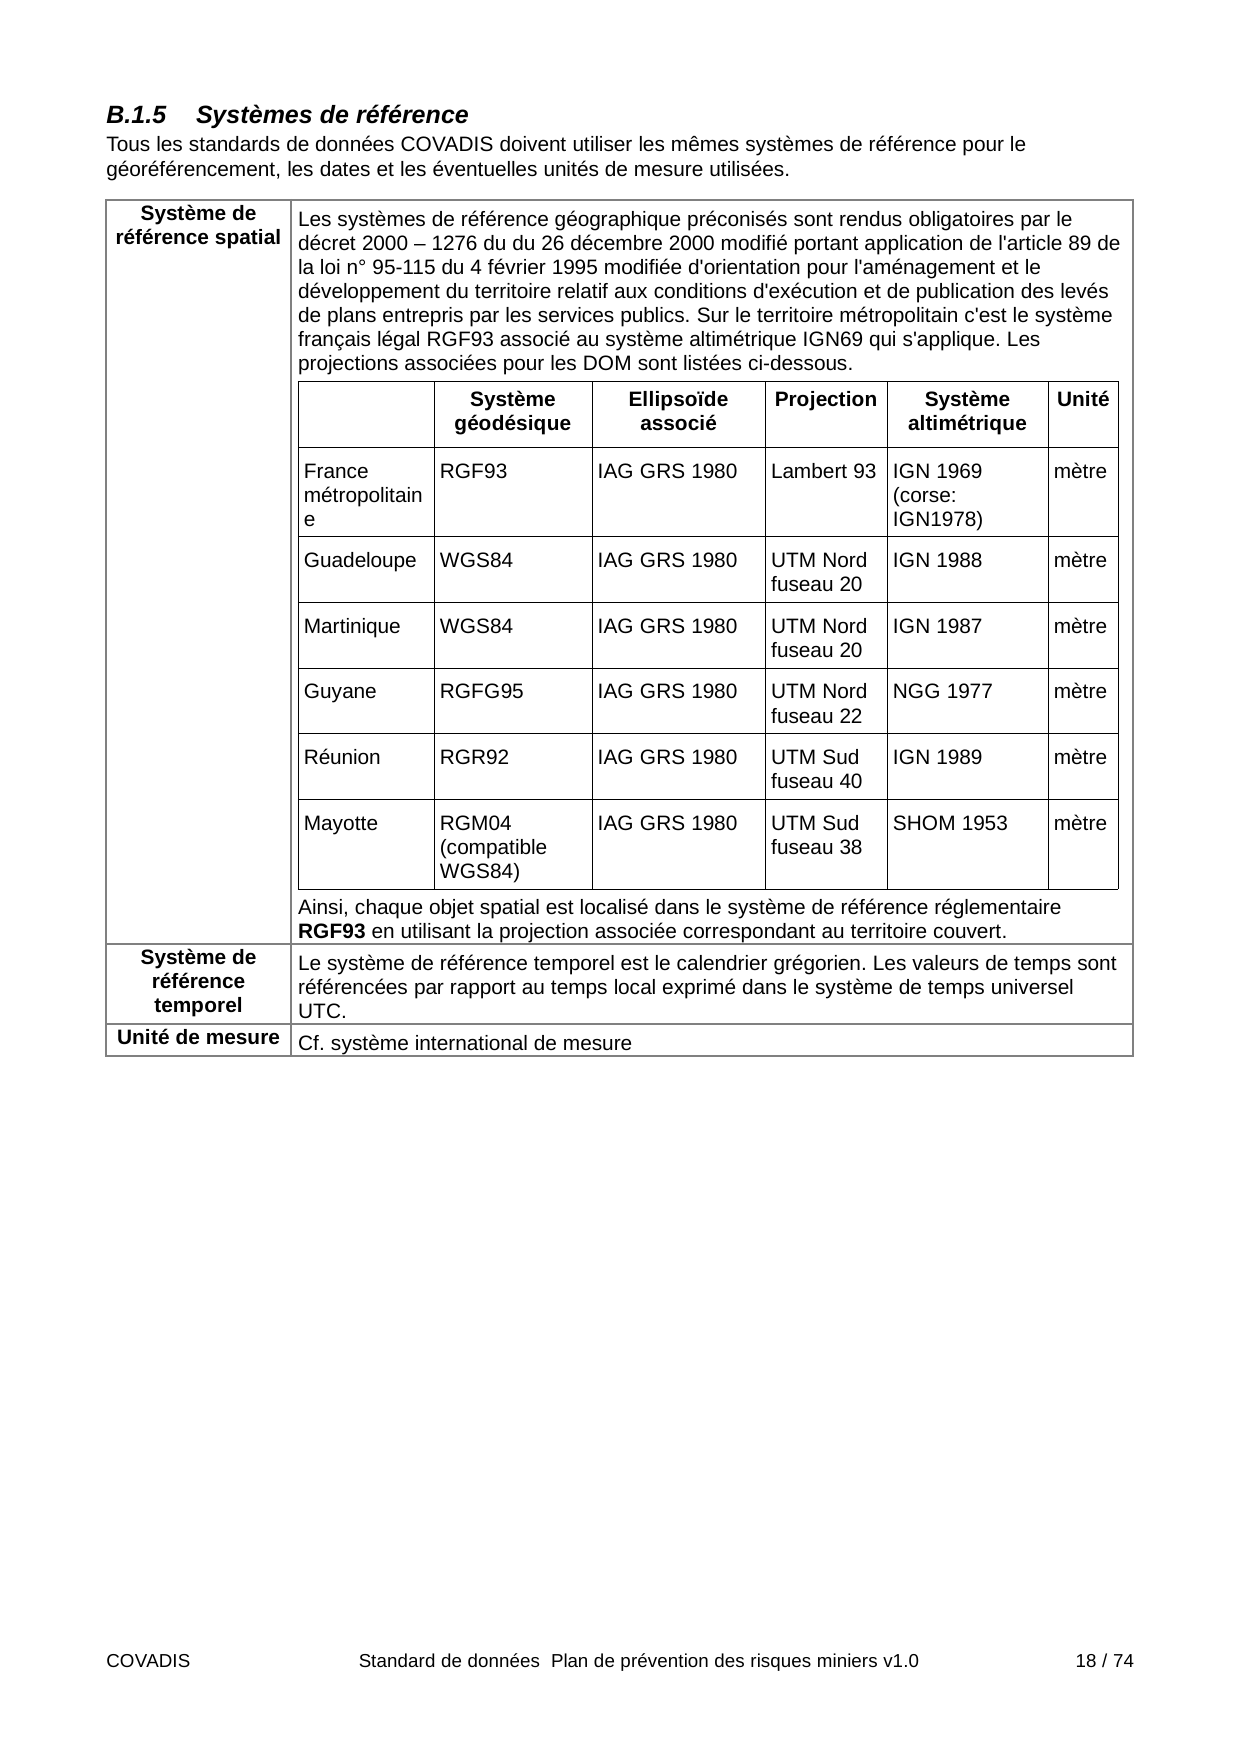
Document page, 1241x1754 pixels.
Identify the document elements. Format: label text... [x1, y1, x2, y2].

table_header Ellipsoïde associé [593, 382, 765, 447]
table_cell IAG GRS 1980 [593, 537, 765, 602]
table_cell IAG GRS 1980 [593, 669, 765, 733]
table_header Système altimétrique [888, 382, 1048, 447]
table_cell UTM Nord fuseau 20 [766, 537, 887, 602]
table_cell UTM Nord fuseau 22 [766, 669, 887, 733]
table_cell Lambert 93 [766, 448, 887, 536]
table_header Système de référence spatial [107, 201, 290, 943]
table_cell WGS84 [435, 603, 592, 668]
table_cell WGS84 [435, 537, 592, 602]
table_cell mètre [1049, 800, 1118, 889]
table_cell UTM Sud fuseau 40 [766, 734, 887, 799]
table_cell IGN 1989 [888, 734, 1048, 799]
table_cell RGF93 [435, 448, 592, 536]
table_header Unité [1049, 382, 1118, 447]
table_cell Réunion [299, 734, 434, 799]
table_cell Guadeloupe [299, 537, 434, 602]
table_cell IGN 1988 [888, 537, 1048, 602]
text Tous les standards de données COVADIS doivent utiliser les mêmes systèmes de référence pour le géoréférencement, les dates et les éventuelles unités de mesure utilisées. [106, 132, 1134, 181]
table_header [299, 382, 434, 447]
table_cell IGN 1969 (corse: IGN1978) [888, 448, 1048, 536]
table_cell mètre [1049, 537, 1118, 602]
table_cell UTM Nord fuseau 20 [766, 603, 887, 668]
table_cell mètre [1049, 669, 1118, 733]
table_cell IAG GRS 1980 [593, 734, 765, 799]
table_cell RGR92 [435, 734, 592, 799]
table_cell Unité de mesure [107, 1025, 290, 1055]
table_cell SHOM 1953 [888, 800, 1048, 889]
table_cell RGFG95 [435, 669, 592, 733]
table_cell Guyane [299, 669, 434, 733]
table_header Système géodésique [435, 382, 592, 447]
table_cell Cf. système international de mesure [292, 1025, 1132, 1055]
table_cell RGM04 (compa­tible WGS84) [435, 800, 592, 889]
table_cell IAG GRS 1980 [593, 448, 765, 536]
table_header Les systèmes de référence géographique préconisés sont rendus obligatoires par le décret 2000 – 1276 du du 26 décembre 2000 modifié portant application de l'article 89 de la loi n° 95-115 du 4 février 1995 modifiée d'orientation pour l'aménagement et le développement du territoire relatif aux conditions d'exécution et de publication des levés de plans entrepris par les services publics. Sur le territoire métropolitain c'est le système français légal RGF93 associé au système altimétrique IGN69 qui s'applique. Les projections associées pour les DOM sont listées ci-dessous. Ainsi, chaque objet spatial est localisé dans le système de référence réglementaire RGF93 en utilisant la projection associée correspondant au territoire couvert. [292, 201, 1132, 943]
table_cell mètre [1049, 603, 1118, 668]
table_cell IAG GRS 1980 [593, 800, 765, 889]
table_cell mètre [1049, 734, 1118, 799]
table_cell Martinique [299, 603, 434, 668]
table_cell Système de référence temporel [107, 945, 290, 1023]
table_cell IAG GRS 1980 [593, 603, 765, 668]
table_header Projection [766, 382, 887, 447]
table_cell UTM Sud fuseau 38 [766, 800, 887, 889]
table_cell Le système de référence temporel est le calendrier grégorien. Les valeurs de temps sont référencées par rapport au temps local exprimé dans le système de temps universel UTC. [292, 945, 1132, 1023]
subtitle Systèmes de référence [106, 100, 1134, 129]
table_cell IGN 1987 [888, 603, 1048, 668]
table_cell Mayotte [299, 800, 434, 889]
table_cell mètre [1049, 448, 1118, 536]
table_cell NGG 1977 [888, 669, 1048, 733]
table_cell France métropolitaine [299, 448, 434, 536]
